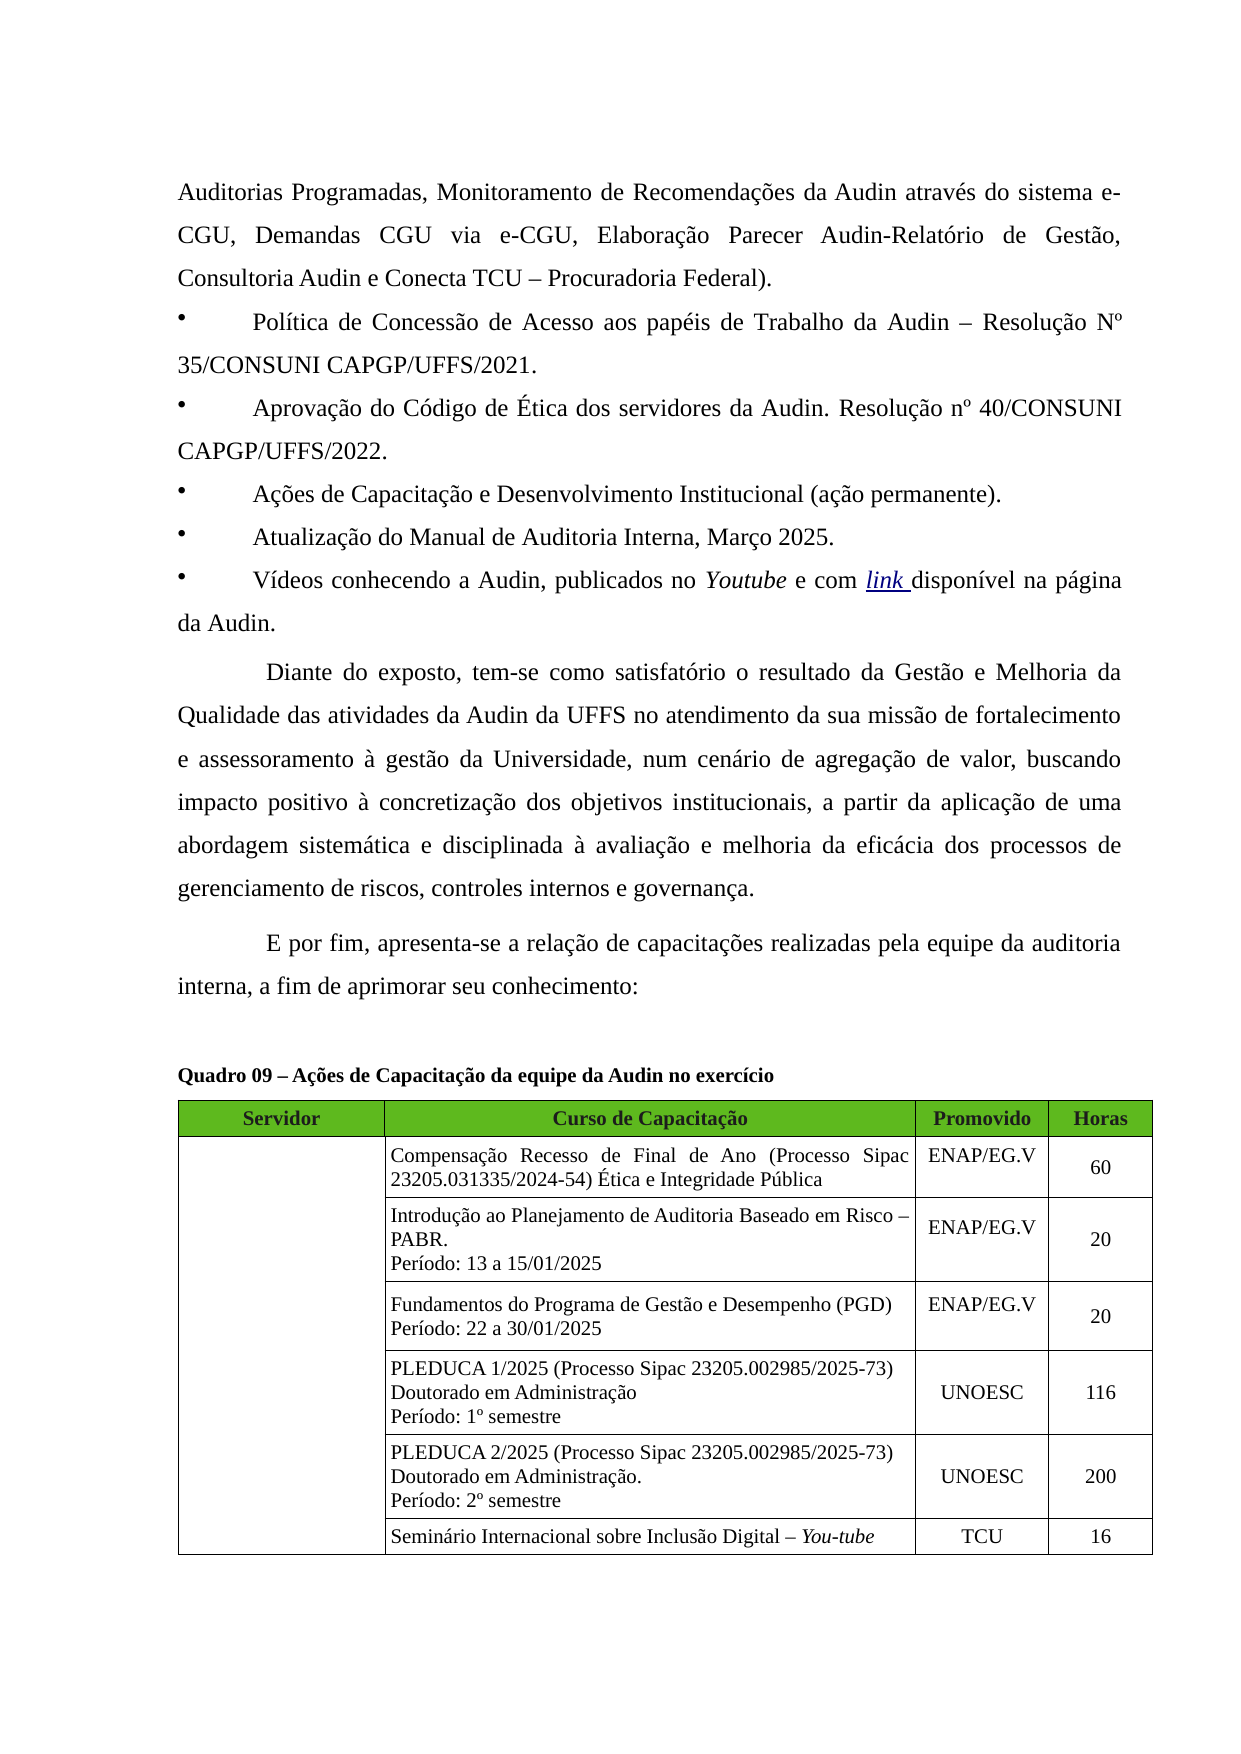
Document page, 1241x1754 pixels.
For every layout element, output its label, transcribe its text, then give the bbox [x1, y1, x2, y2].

table_header Servidor [179, 1101, 384, 1136]
text E por fim, apresenta-se a relação de capacitações realizadas pela equipe da auditoria interna, a fim de aprimorar seu conhecimento: [177, 928, 1122, 1000]
text Quadro 09 – Ações de Capacitação da equipe da Audin no exercício [177, 1063, 1122, 1087]
list Aprovação do Código de Ética dos servidores da Audin. Resolução nº 40/CONSUNI CAPGP/UFFS/2022. [177, 393, 1122, 465]
table_header Promovido [916, 1101, 1048, 1136]
table_cell ENAP/EG.V [916, 1198, 1048, 1281]
table_cell Introdução ao Planejamento de Auditoria Baseado em Risco – PABR. Período: 13 a 15/01/2025 [386, 1198, 915, 1281]
list Auditorias Programadas, Monitoramento de Recomendações da Audin através do sistema e-CGU, Demandas CGU via e-CGU, Elaboração Parecer Audin-Relatório de Gestão, Consultoria Audin e Conecta TCU – Procuradoria Federal). [177, 177, 1122, 292]
table_cell ENAP/EG.V [916, 1282, 1048, 1350]
table_cell UNOESC [916, 1351, 1048, 1434]
table_cell Taiz Viviane dos Santos [179, 1137, 385, 1554]
table_cell TCU [916, 1519, 1048, 1554]
table_cell 20 [1049, 1198, 1152, 1281]
table_cell 116 [1049, 1351, 1152, 1434]
table_header Horas [1049, 1101, 1152, 1136]
table_cell Seminário Internacional sobre Inclusão Digital – You-tube [386, 1519, 915, 1554]
table_cell 16 [1049, 1519, 1152, 1554]
list Vídeos conhecendo a Audin, publicados no Youtube e com link disponível na página da Audin. [177, 565, 1122, 637]
table_cell UNOESC [916, 1435, 1048, 1518]
table_header Curso de Capacitação [385, 1101, 915, 1136]
table_cell Fundamentos do Programa de Gestão e Desempenho (PGD) Período: 22 a 30/01/2025 [386, 1282, 915, 1350]
table_cell 60 [1049, 1137, 1152, 1197]
table_cell Compensação Recesso de Final de Ano (Processo Sipac 23205.031335/2024-54) Ética e Integridade Pública [386, 1137, 915, 1197]
list Política de Concessão de Acesso aos papéis de Trabalho da Audin – Resolução Nº 35/CONSUNI CAPGP/UFFS/2021. [177, 307, 1122, 378]
text Diante do exposto, tem-se como satisfatório o resultado da Gestão e Melhoria da Qualidade das atividades da Audin da UFFS no atendimento da sua missão de fortalecimento e assessoramento à gestão da Universidade, num cenário de agregação de valor, buscando impacto positivo à concretização dos objetivos institucionais, a partir da aplicação de uma abordagem sistemática e disciplinada à avaliação e melhoria da eficácia dos processos de gerenciamento de riscos, controles internos e governança. [177, 657, 1122, 902]
table_cell PLEDUCA 2/2025 (Processo Sipac 23205.002985/2025-73) Doutorado em Administração. Período: 2º semestre [386, 1435, 915, 1518]
table_cell ENAP/EG.V [916, 1137, 1048, 1197]
table_cell PLEDUCA 1/2025 (Processo Sipac 23205.002985/2025-73) Doutorado em Administração Período: 1º semestre [386, 1351, 915, 1434]
list Ações de Capacitação e Desenvolvimento Institucional (ação permanente). [177, 479, 1122, 508]
list Atualização do Manual de Auditoria Interna, Março 2025. [177, 522, 1122, 551]
table_cell 20 [1049, 1282, 1152, 1350]
table_cell 200 [1049, 1435, 1152, 1518]
